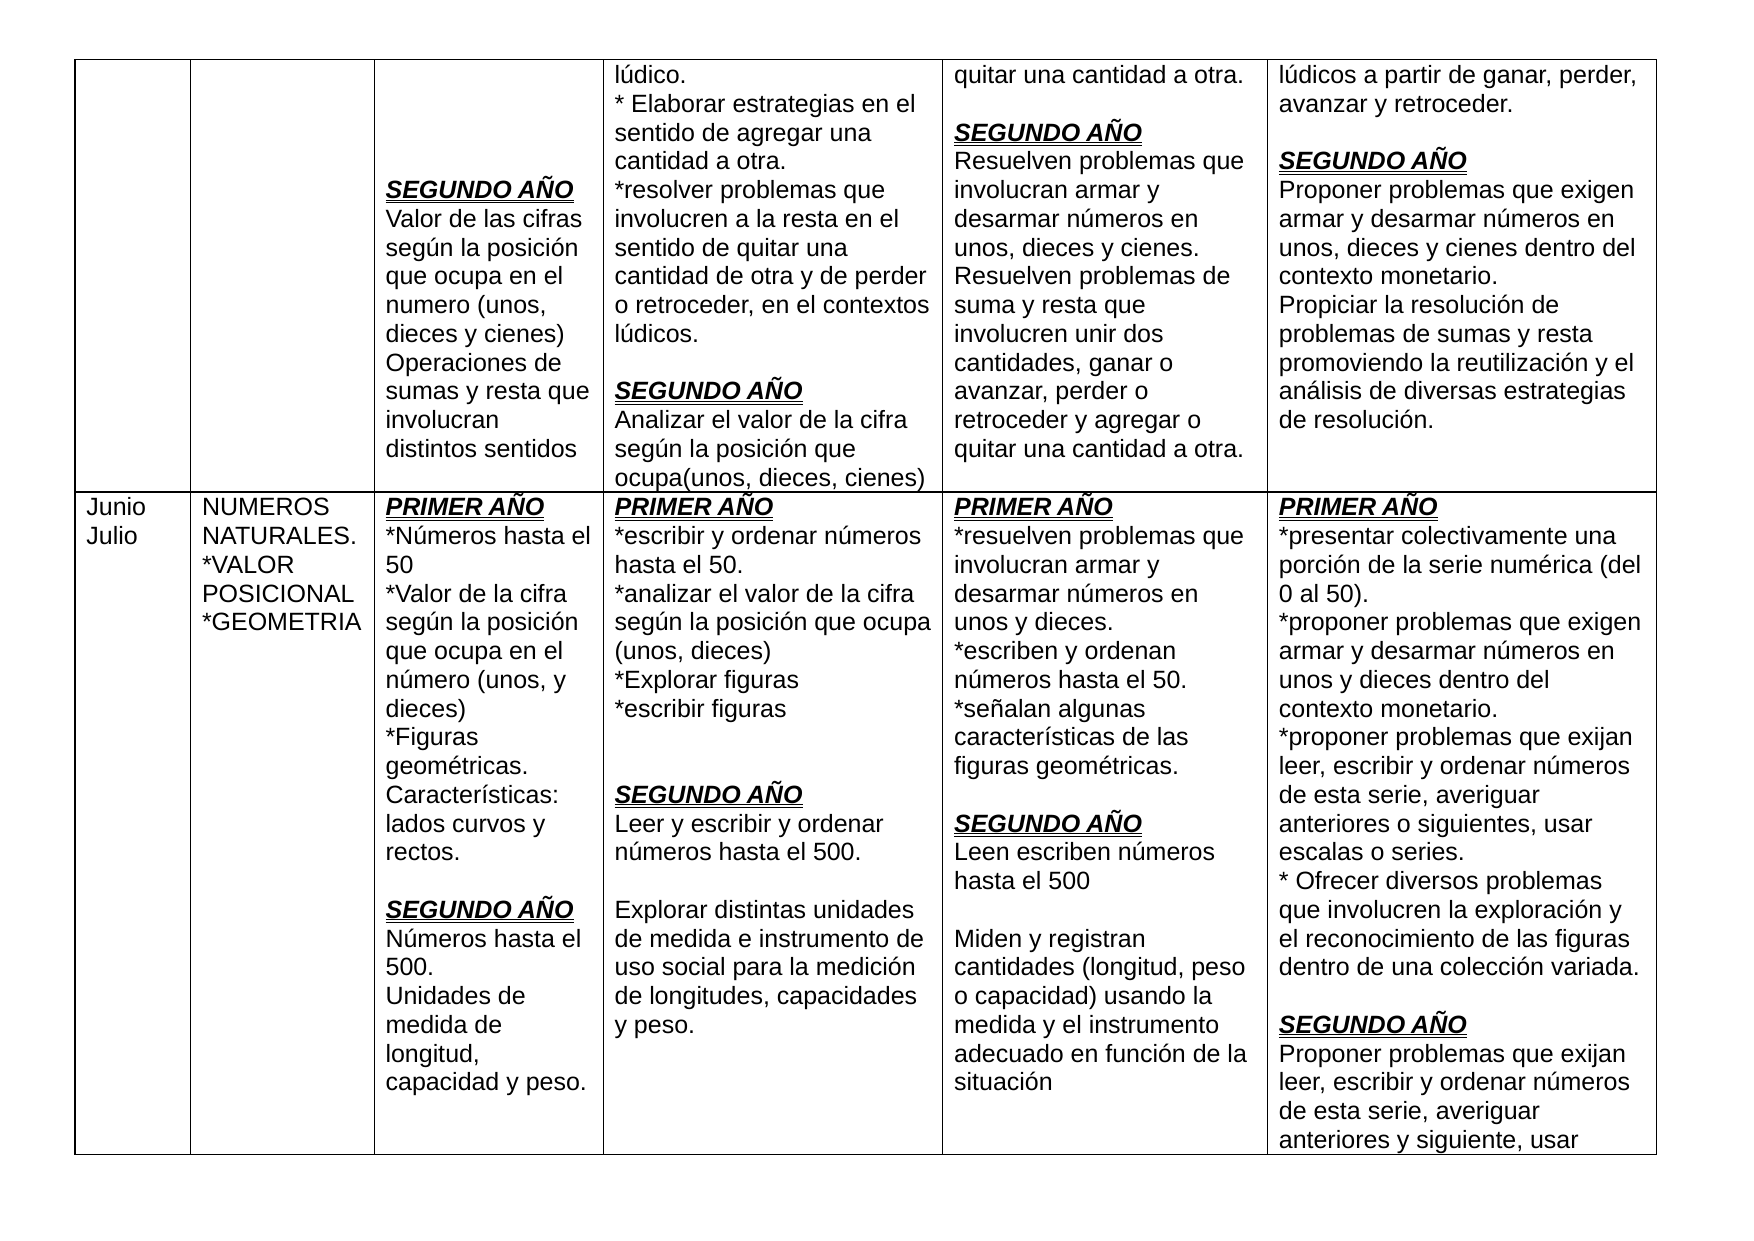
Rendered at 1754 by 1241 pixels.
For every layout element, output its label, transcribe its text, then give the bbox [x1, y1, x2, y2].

table_cell lúdico. * Elaborar estrategias en el sentido de agregar una cantidad a otra. *resolver problemas que involucren a la resta en el sentido de quitar una cantidad de otra y de perder o retroceder, en el contextos lúdicos. SEGUNDO AÑO Analizar el valor de la cifra según la posición que ocupa(unos, dieces, cienes) [604, 60, 942, 491]
table_cell lúdicos a partir de ganar, perder, avanzar y retroceder. SEGUNDO AÑO Proponer problemas que exigen armar y desarmar números en unos, dieces y cienes dentro del contexto monetario. Propiciar la resolución de problemas de sumas y resta promoviendo la reutilización y el análisis de diversas estrategias de resolución. [1268, 60, 1656, 491]
table_cell PRIMER AÑO *presentar colectivamente una porción de la serie numérica (del 0 al 50). *proponer problemas que exigen armar y desarmar números en unos y dieces dentro del contexto monetario. *proponer problemas que exijan leer, escribir y ordenar números de esta serie, averiguar anteriores o siguientes, usar escalas o series. * Ofrecer diversos problemas que involucren la exploración y el reconocimiento de las figuras dentro de una colección variada. SEGUNDO AÑO Proponer problemas que exijan leer, escribir y ordenar números de esta serie, averiguar anteriores y siguiente, usar [1268, 493, 1656, 1154]
table_cell Junio Julio [76, 493, 190, 1154]
table_cell NUMEROS NATURALES. *VALOR POSICIONAL *GEOMETRIA [191, 493, 374, 1154]
table_cell PRIMER AÑO *escribir y ordenar números hasta el 50. *analizar el valor de la cifra según la posición que ocupa (unos, dieces) *Explorar figuras *escribir figuras SEGUNDO AÑO Leer y escribir y ordenar números hasta el 500. Explorar distintas unidades de medida e instrumento de uso social para la medición de longitudes, capacidades y peso. [604, 493, 942, 1154]
table_cell SEGUNDO AÑO Valor de las cifras según la posición que ocupa en el numero (unos, dieces y cienes) Operaciones de sumas y resta que involucran distintos sentidos [375, 60, 603, 491]
table_cell [191, 60, 374, 491]
table_cell PRIMER AÑO *Números hasta el 50 *Valor de la cifra según la posición que ocupa en el número (unos, y dieces) *Figuras geométricas. Características: lados curvos y rectos. SEGUNDO AÑO Números hasta el 500. Unidades de medida de longitud, capacidad y peso. [375, 493, 603, 1154]
table_cell PRIMER AÑO *resuelven problemas que involucran armar y desarmar números en unos y dieces. *escriben y ordenan números hasta el 50. *señalan algunas características de las figuras geométricas. SEGUNDO AÑO Leen escriben números hasta el 500 Miden y registran cantidades (longitud, peso o capacidad) usando la medida y el instrumento adecuado en función de la situación [943, 493, 1267, 1154]
table_cell quitar una cantidad a otra. SEGUNDO AÑO Resuelven problemas que involucran armar y desarmar números en unos, dieces y cienes. Resuelven problemas de suma y resta que involucren unir dos cantidades, ganar o avanzar, perder o retroceder y agregar o quitar una cantidad a otra. [943, 60, 1267, 491]
table_cell [76, 60, 190, 491]
